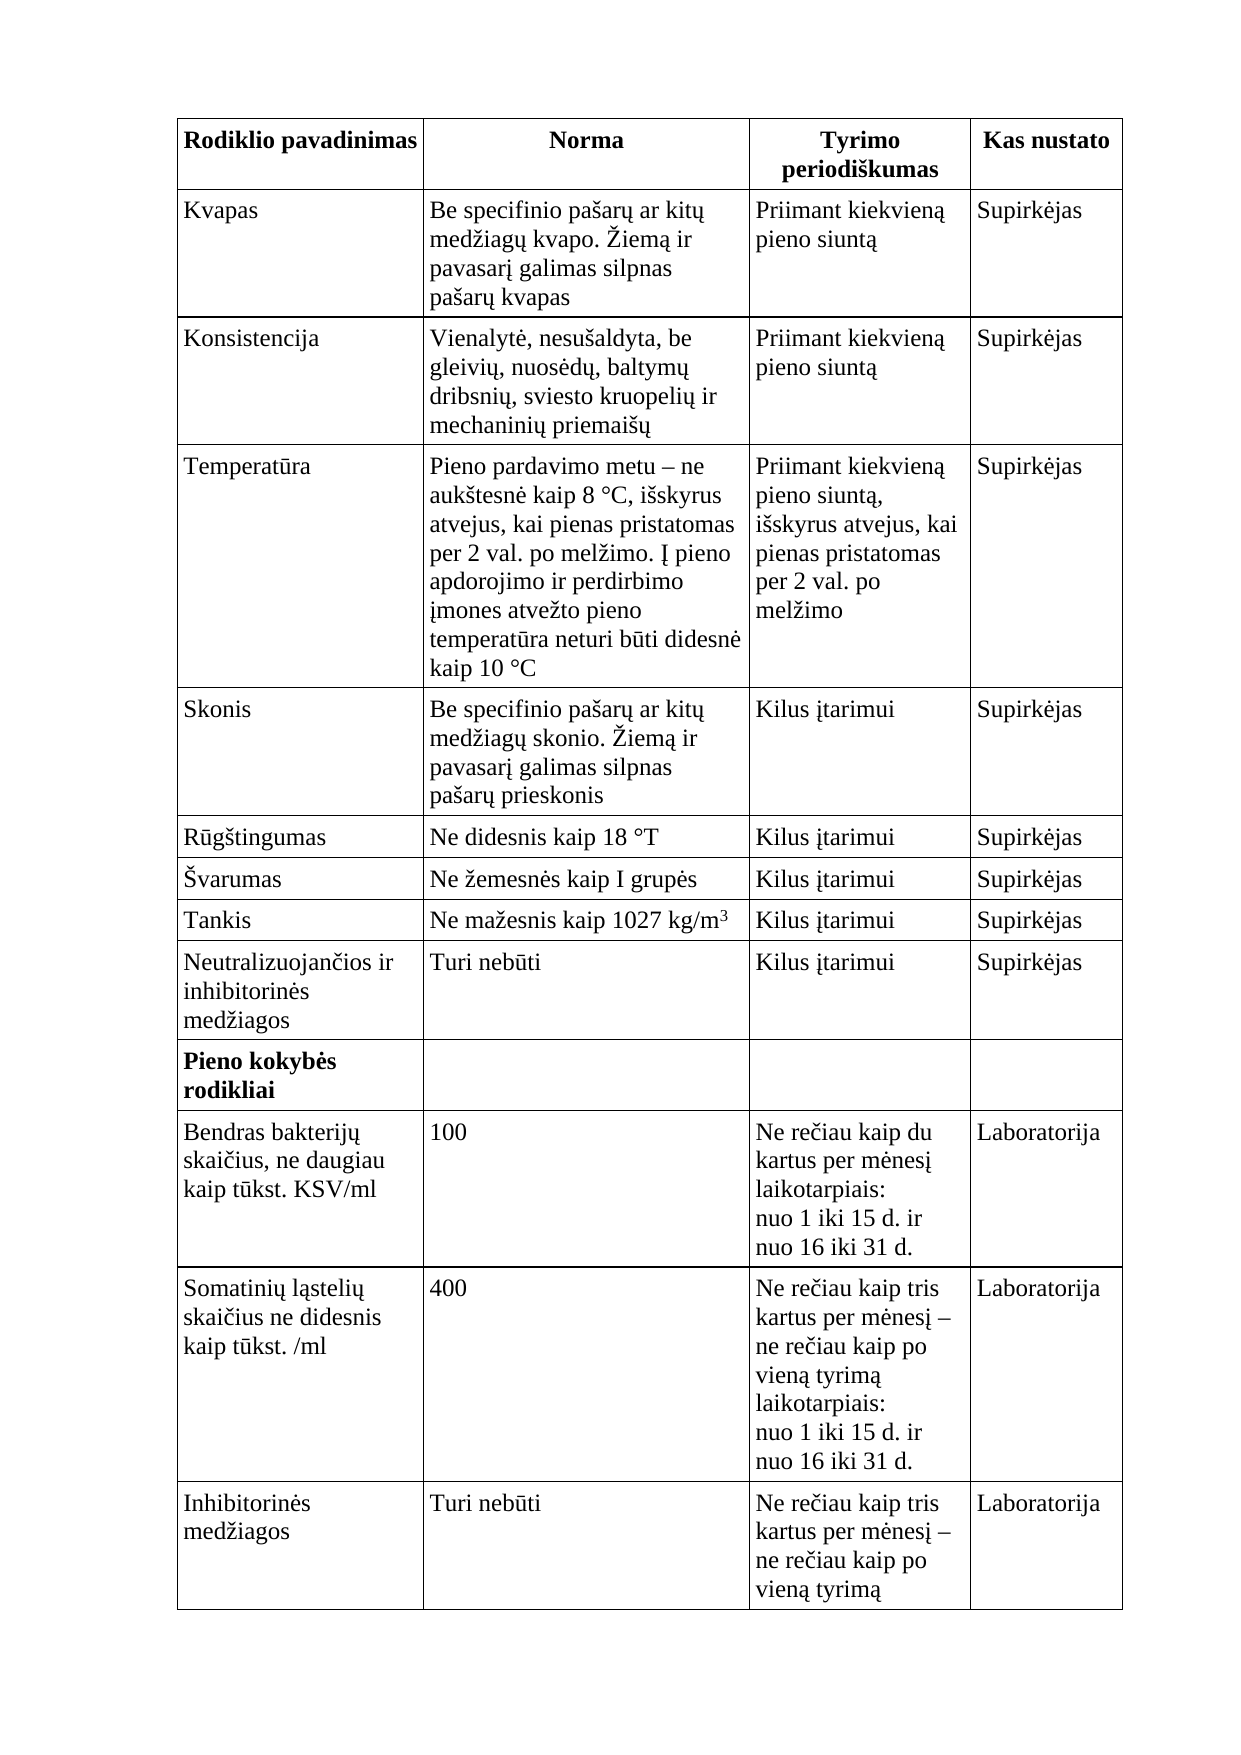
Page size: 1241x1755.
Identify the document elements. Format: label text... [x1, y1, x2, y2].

table_cell Skonis [178, 688, 423, 815]
table_cell Supirkėjas [971, 688, 1122, 815]
table_cell Neutralizuojančios ir inhibitorinės medžiagos [178, 941, 423, 1039]
table_cell Pieno kokybės rodikliai [178, 1040, 423, 1110]
table_cell Kvapas [178, 190, 423, 316]
table_cell [750, 1040, 970, 1110]
table_cell Pieno pardavimo metu – ne aukštesnė kaip 8 °C, išskyrus atvejus, kai pienas pristatomas per 2 val. po melžimo. Į pieno apdorojimo ir perdirbimo įmones atvežto pieno temperatūra neturi būti didesnė kaip 10 °C [424, 445, 749, 687]
table_cell Priimant kiekvieną pieno siuntą [750, 190, 970, 316]
table_cell Inhibitorinės medžiagos [178, 1482, 423, 1608]
table_cell Kilus įtarimui [750, 858, 970, 898]
table_cell Ne mažesnis kaip 1027 kg/m3 [424, 900, 749, 940]
table_cell Laboratorija [971, 1111, 1122, 1266]
table_cell Laboratorija [971, 1268, 1122, 1481]
table_cell Ne rečiau kaip tris kartus per mėnesį – ne rečiau kaip po vieną tyrimą laikotarpiais: nuo 1 iki 15 d. ir nuo 16 iki 31 d. [750, 1268, 970, 1481]
table_cell Kilus įtarimui [750, 900, 970, 940]
table_cell Supirkėjas [971, 445, 1122, 687]
table_cell Ne žemesnės kaip I grupės [424, 858, 749, 898]
table_header Rodiklio pavadinimas [178, 119, 423, 188]
table_cell Kilus įtarimui [750, 688, 970, 815]
table_header Tyrimo periodiškumas [750, 119, 970, 188]
table_header Kas nustato [971, 119, 1122, 188]
table_cell Supirkėjas [971, 816, 1122, 857]
table_header Norma [424, 119, 749, 188]
table_cell Konsistencija [178, 318, 423, 444]
table_cell Ne rečiau kaip tris kartus per mėnesį – ne rečiau kaip po vieną tyrimą [750, 1482, 970, 1608]
table_cell Supirkėjas [971, 941, 1122, 1039]
table_cell Supirkėjas [971, 858, 1122, 898]
table_cell Turi nebūti [424, 941, 749, 1039]
table_cell Laboratorija [971, 1482, 1122, 1608]
table_cell Ne rečiau kaip du kartus per mėnesį laikotarpiais: nuo 1 iki 15 d. ir nuo 16 iki 31 d. [750, 1111, 970, 1266]
table_cell Somatinių ląstelių skaičius ne didesnis kaip tūkst. /ml [178, 1268, 423, 1481]
table_cell Vienalytė, nesušaldyta, be gleivių, nuosėdų, baltymų dribsnių, sviesto kruopelių ir mechaninių priemaišų [424, 318, 749, 444]
table_cell Turi nebūti [424, 1482, 749, 1608]
table_cell Kilus įtarimui [750, 941, 970, 1039]
table_cell Priimant kiekvieną pieno siuntą [750, 318, 970, 444]
table_cell 100 [424, 1111, 749, 1266]
table_cell [971, 1040, 1122, 1110]
table_cell Supirkėjas [971, 190, 1122, 316]
table_cell Ne didesnis kaip 18 °T [424, 816, 749, 857]
table_cell Supirkėjas [971, 318, 1122, 444]
table_cell Supirkėjas [971, 900, 1122, 940]
table_cell Temperatūra [178, 445, 423, 687]
table_cell Švarumas [178, 858, 423, 898]
table_cell Tankis [178, 900, 423, 940]
table_cell Be specifinio pašarų ar kitų medžiagų kvapo. Žiemą ir pavasarį galimas silpnas pašarų kvapas [424, 190, 749, 316]
table_cell Rūgštingumas [178, 816, 423, 857]
table_cell Bendras bakterijų skaičius, ne daugiau kaip tūkst. KSV/ml [178, 1111, 423, 1266]
table_cell [424, 1040, 749, 1110]
table_cell Be specifinio pašarų ar kitų medžiagų skonio. Žiemą ir pavasarį galimas silpnas pašarų prieskonis [424, 688, 749, 815]
table_cell Kilus įtarimui [750, 816, 970, 857]
table_cell Priimant kiekvieną pieno siuntą, išskyrus atvejus, kai pienas pristatomas per 2 val. po melžimo [750, 445, 970, 687]
table_cell 400 [424, 1268, 749, 1481]
